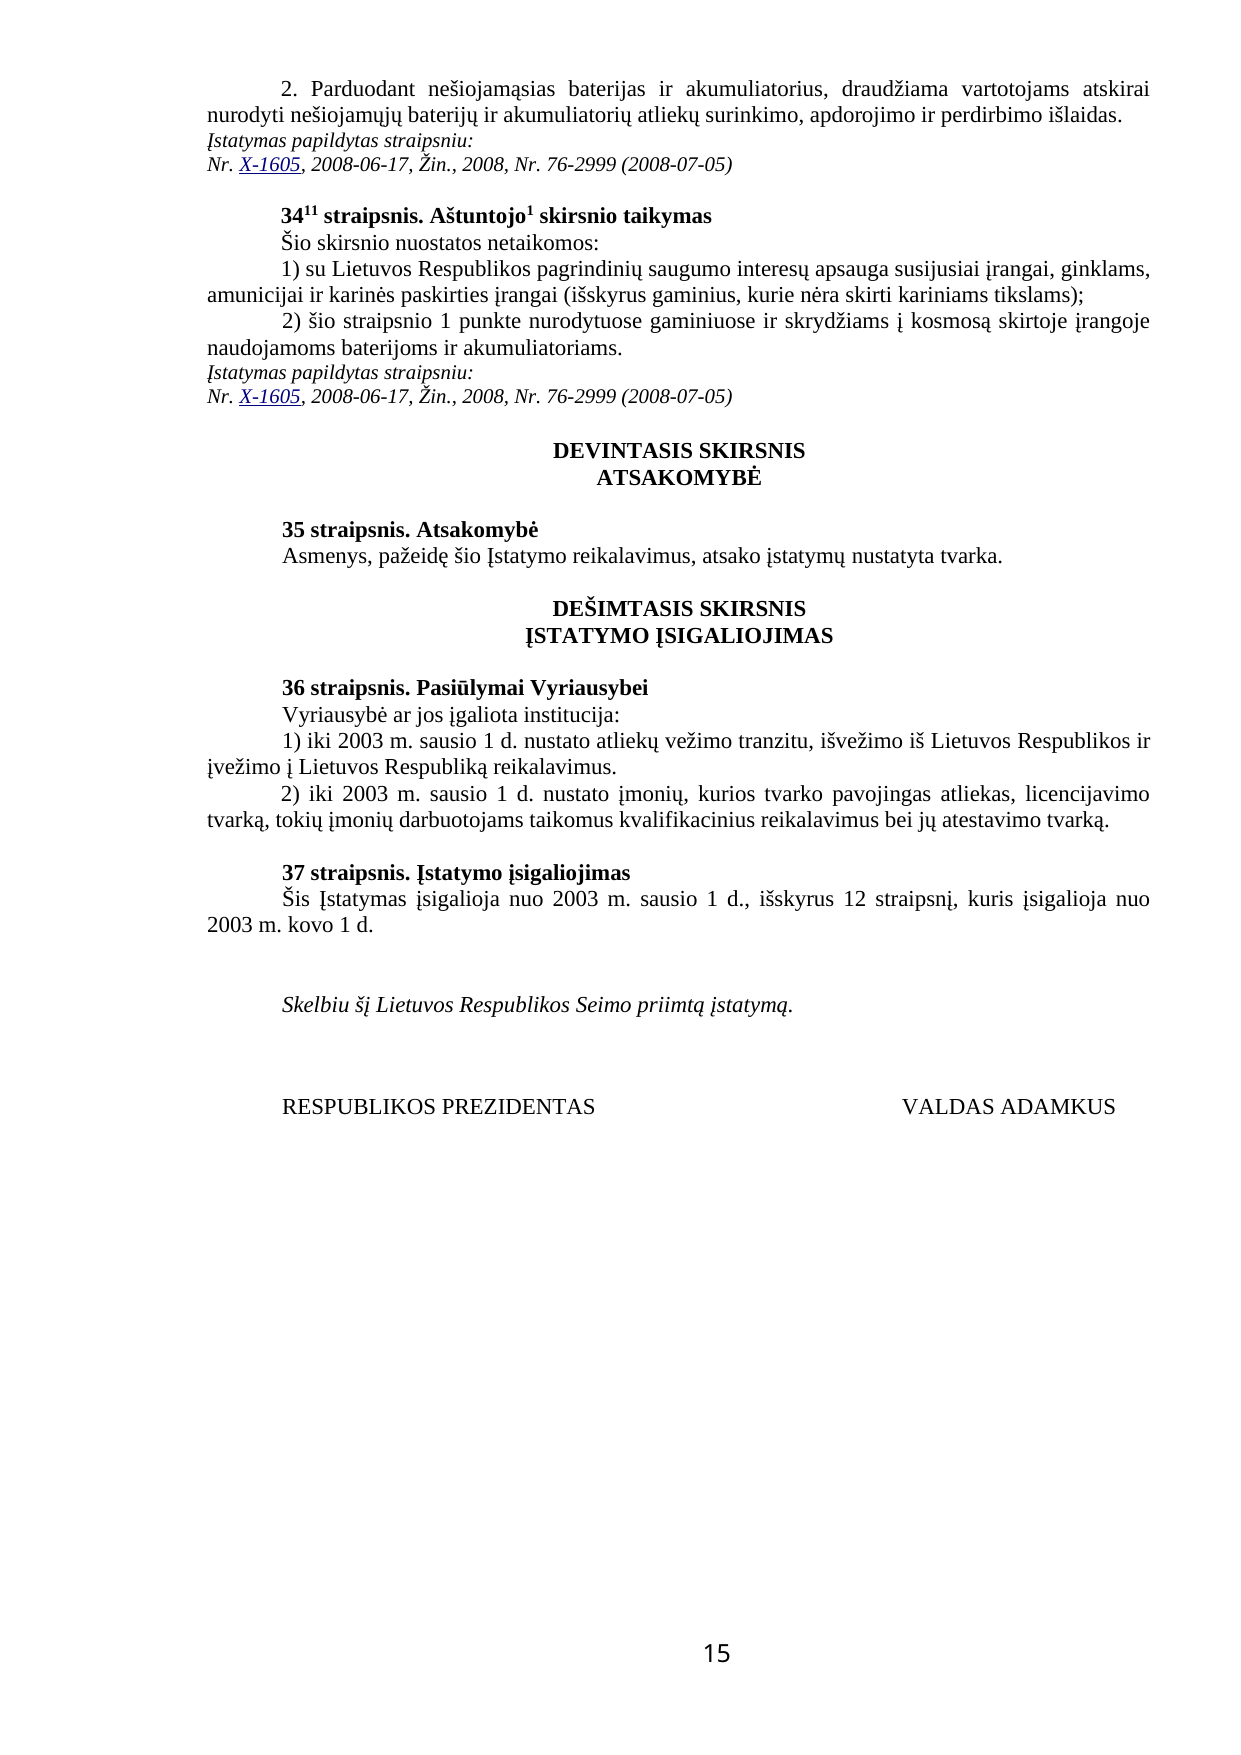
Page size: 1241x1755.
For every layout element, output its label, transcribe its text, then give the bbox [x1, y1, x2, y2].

text 35 straipsnis. Atsakomybė [207, 516, 1152, 543]
text 37 straipsnis. Įstatymo įsigaliojimas [207, 859, 1152, 885]
text 1) iki 2003 m. sausio 1 d. nustato atliekų vežimo tranzitu, išvežimo iš Lietuvos Respublikos ir įvežimo į Lietuvos Respubliką reikalavimus. [207, 727, 1152, 780]
text 1) su Lietuvos Respublikos pagrindinių saugumo interesų apsauga susijusiai įrangai, ginklams, amunicijai ir karinės paskirties įrangai (išskyrus gaminius, kurie nėra skirti kariniams tikslams); [207, 255, 1152, 308]
text Įstatymas papildytas straipsniu: [207, 128, 1152, 152]
subtitle ATSAKOMYBĖ [207, 463, 1152, 490]
text Nr. X-1605, 2008-06-17, Žin., 2008, Nr. 76-2999 (2008-07-05) [207, 152, 1152, 176]
text 3411 straipsnis. Aštuntojo1 skirsnio taikymas [207, 202, 1152, 228]
text Įstatymas papildytas straipsniu: [207, 360, 1152, 384]
text 2) iki 2003 m. sausio 1 d. nustato įmonių, kurios tvarko pavojingas atliekas, licencijavimo tvarką, tokių įmonių darbuotojams taikomus kvalifikacinius reikalavimus bei jų atestavimo tvarką. [207, 780, 1152, 832]
text Šis Įstatymas įsigalioja nuo 2003 m. sausio 1 d., išskyrus 12 straipsnį, kuris įsigalioja nuo 2003 m. kovo 1 d. [207, 885, 1152, 938]
text 2) šio straipsnio 1 punkte nurodytuose gaminiuose ir skrydžiams į kosmosą skirtoje įrangoje naudojamoms baterijoms ir akumuliatoriams. [207, 308, 1152, 360]
text 36 straipsnis. Pasiūlymai Vyriausybei [207, 674, 1152, 701]
text Asmenys, pažeidę šio Įstatymo reikalavimus, atsako įstatymų nustatyta tvarka. [207, 543, 1152, 569]
text 2. Parduodant nešiojamąsias baterijas ir akumuliatorius, draudžiama vartotojams atskirai nurodyti nešiojamųjų baterijų ir akumuliatorių atliekų surinkimo, apdorojimo ir perdirbimo išlaidas. [207, 75, 1152, 128]
text Skelbiu šį Lietuvos Respublikos Seimo priimtą įstatymą. [207, 991, 1152, 1017]
text Šio skirsnio nuostatos netaikomos: [207, 228, 1152, 255]
text RESPUBLIKOS PREZIDENTAS VALDAS ADAMKUS [207, 1093, 1152, 1120]
subtitle devintasis skirsnis [207, 437, 1152, 463]
text Nr. X-1605, 2008-06-17, Žin., 2008, Nr. 76-2999 (2008-07-05) [207, 384, 1152, 408]
text Vyriausybė ar jos įgaliota institucija: [207, 701, 1152, 727]
subtitle dešimtasis skirsnis [207, 595, 1152, 622]
text įstatymo įsigaliojimas [207, 622, 1152, 648]
